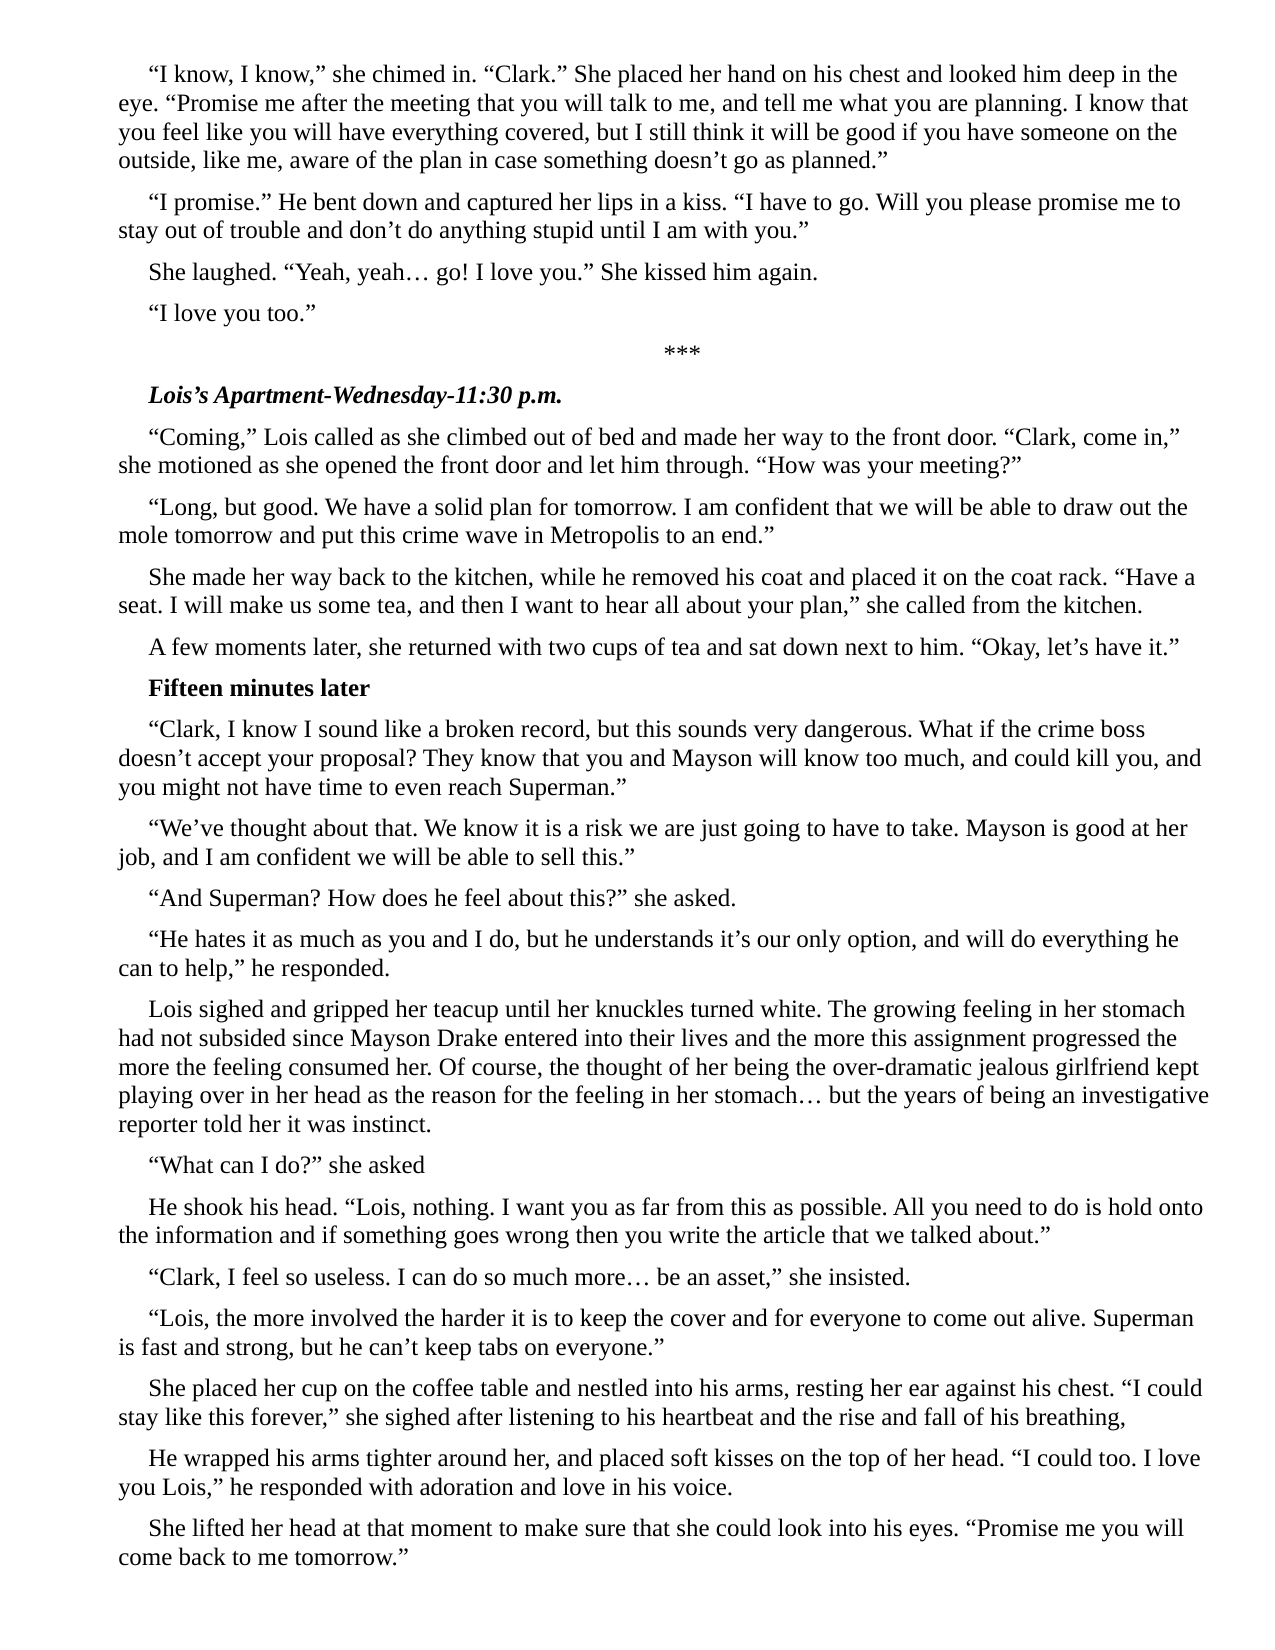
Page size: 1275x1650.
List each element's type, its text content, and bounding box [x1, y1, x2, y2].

text Fifteen minutes later [118, 673, 1216, 702]
text Lois sighed and gripped her teacup until her knuckles turned white. The growing feeling in her stomach had not subsided since Mayson Drake entered into their lives and the more this assignment progressed the more the feeling consumed her. Of course, the thought of her being the over-dramatic jealous girlfriend kept playing over in her head as the reason for the feeling in her stomach… but the years of being an investigative reporter told her it was instinct. [118, 994, 1216, 1138]
text She lifted her head at that moment to make sure that she could look into his eyes. “Promise me you will come back to me tomorrow.” [118, 1513, 1216, 1570]
text “Coming,” Lois called as she climbed out of bed and made her way to the front door. “Clark, come in,” she motioned as she opened the front door and let him through. “How was your meeting?” [118, 422, 1216, 479]
text She made her way back to the kitchen, while he removed his coat and placed it on the coat rack. “Have a seat. I will make us some tea, and then I want to hear all about your plan,” she called from the kitchen. [118, 562, 1216, 619]
text She laughed. “Yeah, yeah… go! I love you.” She kissed him again. [118, 257, 1216, 285]
text “Long, but good. We have a solid plan for tomorrow. I am confident that we will be able to draw out the mole tomorrow and put this crime wave in Metropolis to an end.” [118, 492, 1216, 549]
text “Clark, I know I sound like a broken record, but this sounds very dangerous. What if the crime boss doesn’t accept your proposal? They know that you and Mayson will know too much, and could kill you, and you might not have time to even reach Superman.” [118, 714, 1216, 800]
text “I know, I know,” she chimed in. “Clark.” She placed her hand on his chest and looked him deep in the eye. “Promise me after the meeting that you will talk to me, and tell me what you are planning. I know that you feel like you will have everything covered, but I still think it will be good if you have someone on the outside, like me, aware of the plan in case something doesn’t go as planned.” [118, 59, 1216, 174]
text “Lois, the more involved the harder it is to keep the cover and for everyone to come out alive. Superman is fast and strong, but he can’t keep tabs on everyone.” [118, 1303, 1216, 1360]
text He wrapped his arms tighter around her, and placed soft kisses on the top of her head. “I could too. I love you Lois,” he responded with adoration and love in his voice. [118, 1443, 1216, 1500]
text She placed her cup on the coffee table and nestled into his arms, resting her ear against his chest. “I could stay like this forever,” she sighed after listening to his heartbeat and the rise and fall of his breathing, [118, 1373, 1216, 1430]
text “And Superman? How does he feel about this?” she asked. [118, 883, 1216, 912]
text “He hates it as much as you and I do, but he understands it’s our only option, and will do everything he can to help,” he responded. [118, 924, 1216, 982]
text “We’ve thought about that. We know it is a risk we are just going to have to take. Mayson is good at her job, and I am confident we will be able to sell this.” [118, 813, 1216, 870]
text Lois’s Apartment-Wednesday-11:30 p.m. [118, 380, 1216, 409]
text “Clark, I feel so useless. I can do so much more… be an asset,” she insisted. [118, 1262, 1216, 1290]
text A few moments later, she returned with two cups of tea and sat down next to him. “Okay, let’s have it.” [118, 632, 1216, 660]
text “I love you too.” [118, 298, 1216, 327]
text *** [118, 339, 1216, 368]
text “I promise.” He bent down and captured her lips in a kiss. “I have to go. Will you please promise me to stay out of trouble and don’t do anything stupid until I am with you.” [118, 187, 1216, 244]
text He shook his head. “Lois, nothing. I want you as far from this as possible. All you need to do is hold onto the information and if something goes wrong then you write the article that we talked about.” [118, 1192, 1216, 1249]
text “What can I do?” she asked [118, 1150, 1216, 1179]
